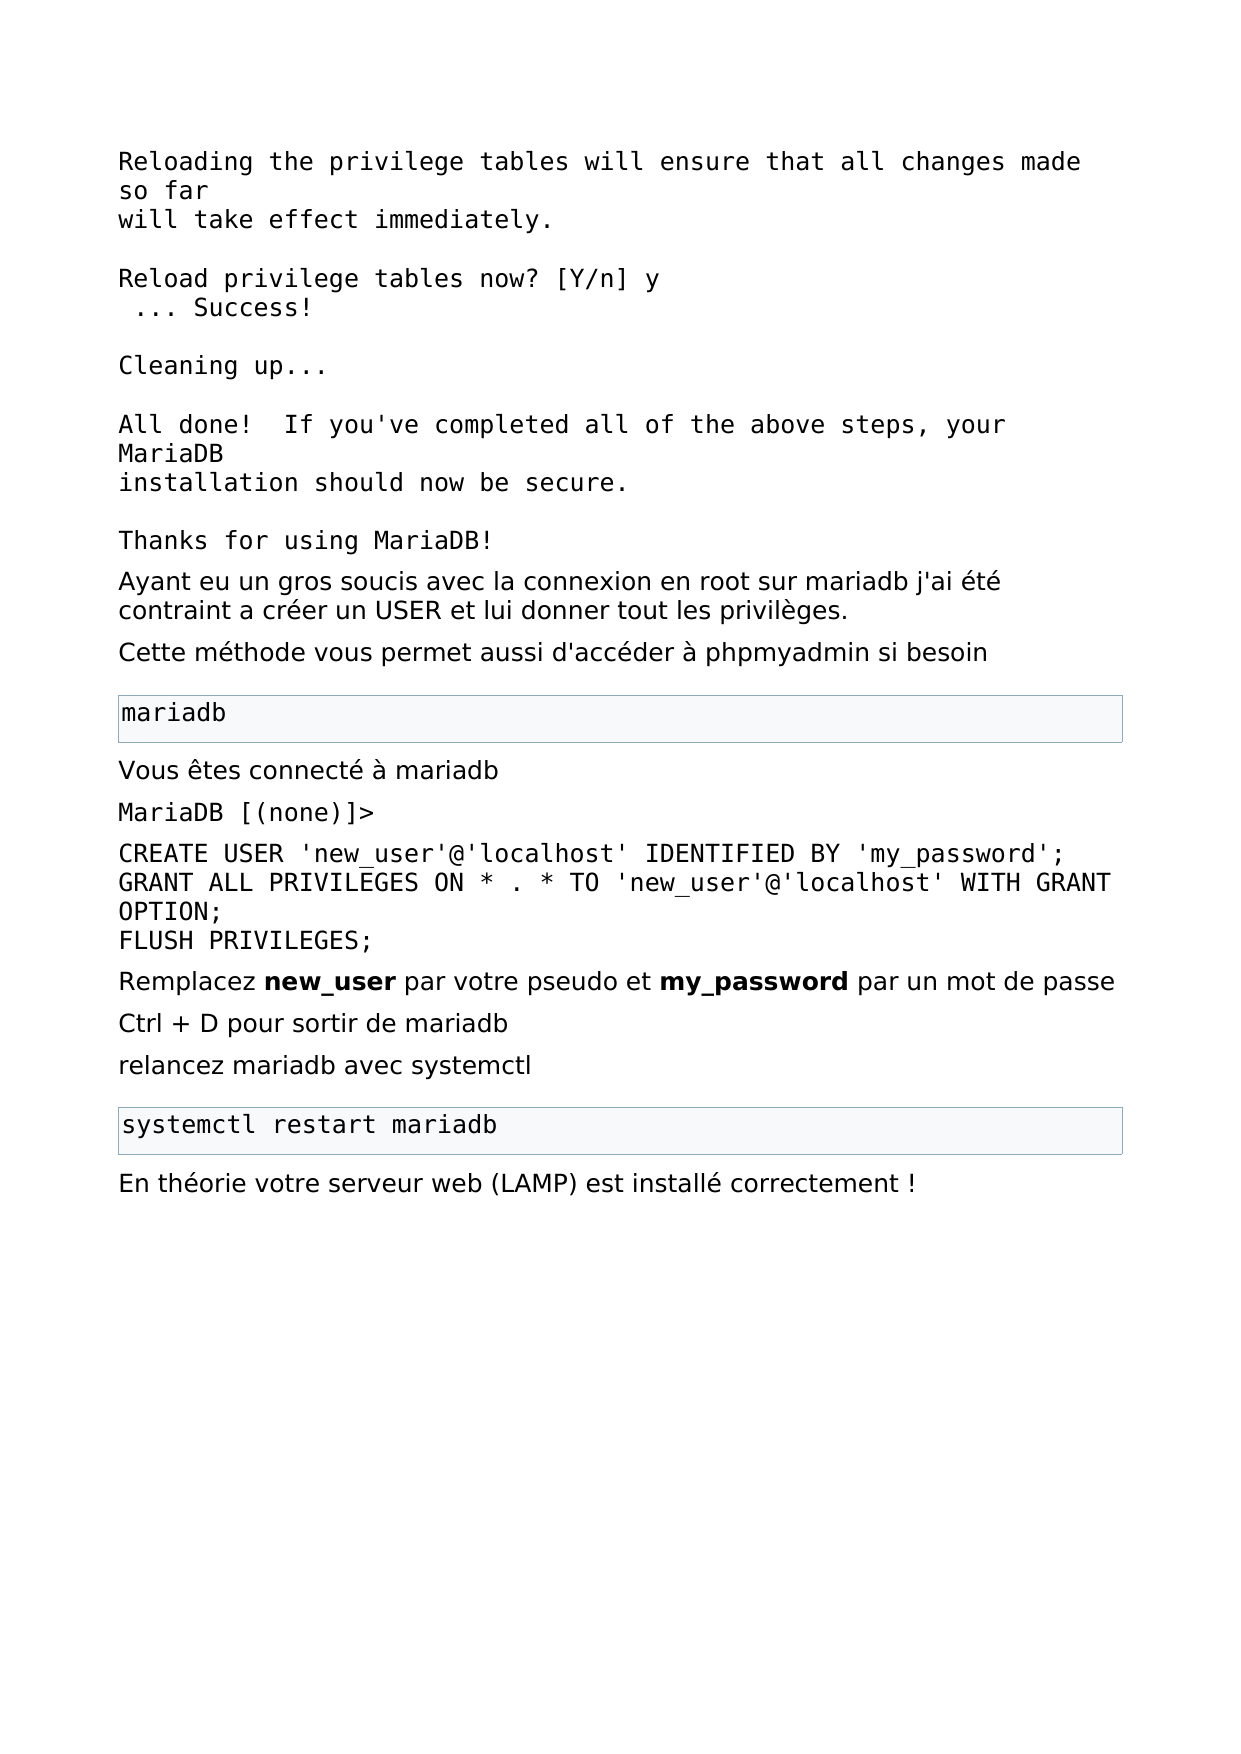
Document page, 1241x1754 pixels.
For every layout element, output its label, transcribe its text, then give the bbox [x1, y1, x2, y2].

text Vous êtes connecté à mariadb [118, 756, 1122, 786]
text Ctrl + D pour sortir de mariadb [118, 1009, 1122, 1038]
text En théorie votre serveur web (LAMP) est installé correctement ! [118, 1169, 1122, 1198]
text Ayant eu un gros soucis avec la connexion en root sur mariadb j'ai été contraint a créer un USER et lui donner tout les privilèges. [118, 567, 1122, 626]
text Reloading the privilege tables will ensure that all changes made so far will take effect immediately. Reload privilege tables now? [Y/n] y ... Success! Cleaning up... All done! If you've completed all of the above steps, your MariaDB installation should now be secure. Thanks for using MariaDB! [118, 118, 1122, 556]
text MariaDB [(none)]> [118, 798, 1122, 827]
text Cette méthode vous permet aussi d'accéder à phpmyadmin si besoin [118, 638, 1122, 667]
text relancez mariadb avec systemctl [118, 1051, 1122, 1080]
table_header systemctl restart mariadb [119, 1108, 1122, 1154]
text CREATE USER 'new_user'@'localhost' IDENTIFIED BY 'my_password'; GRANT ALL PRIVILEGES ON * . * TO 'new_user'@'localhost' WITH GRANT OPTION; FLUSH PRIVILEGES; [118, 839, 1122, 956]
table_header mariadb [119, 696, 1122, 742]
text Remplacez new_user par votre pseudo et my_password par un mot de passe [118, 967, 1122, 997]
